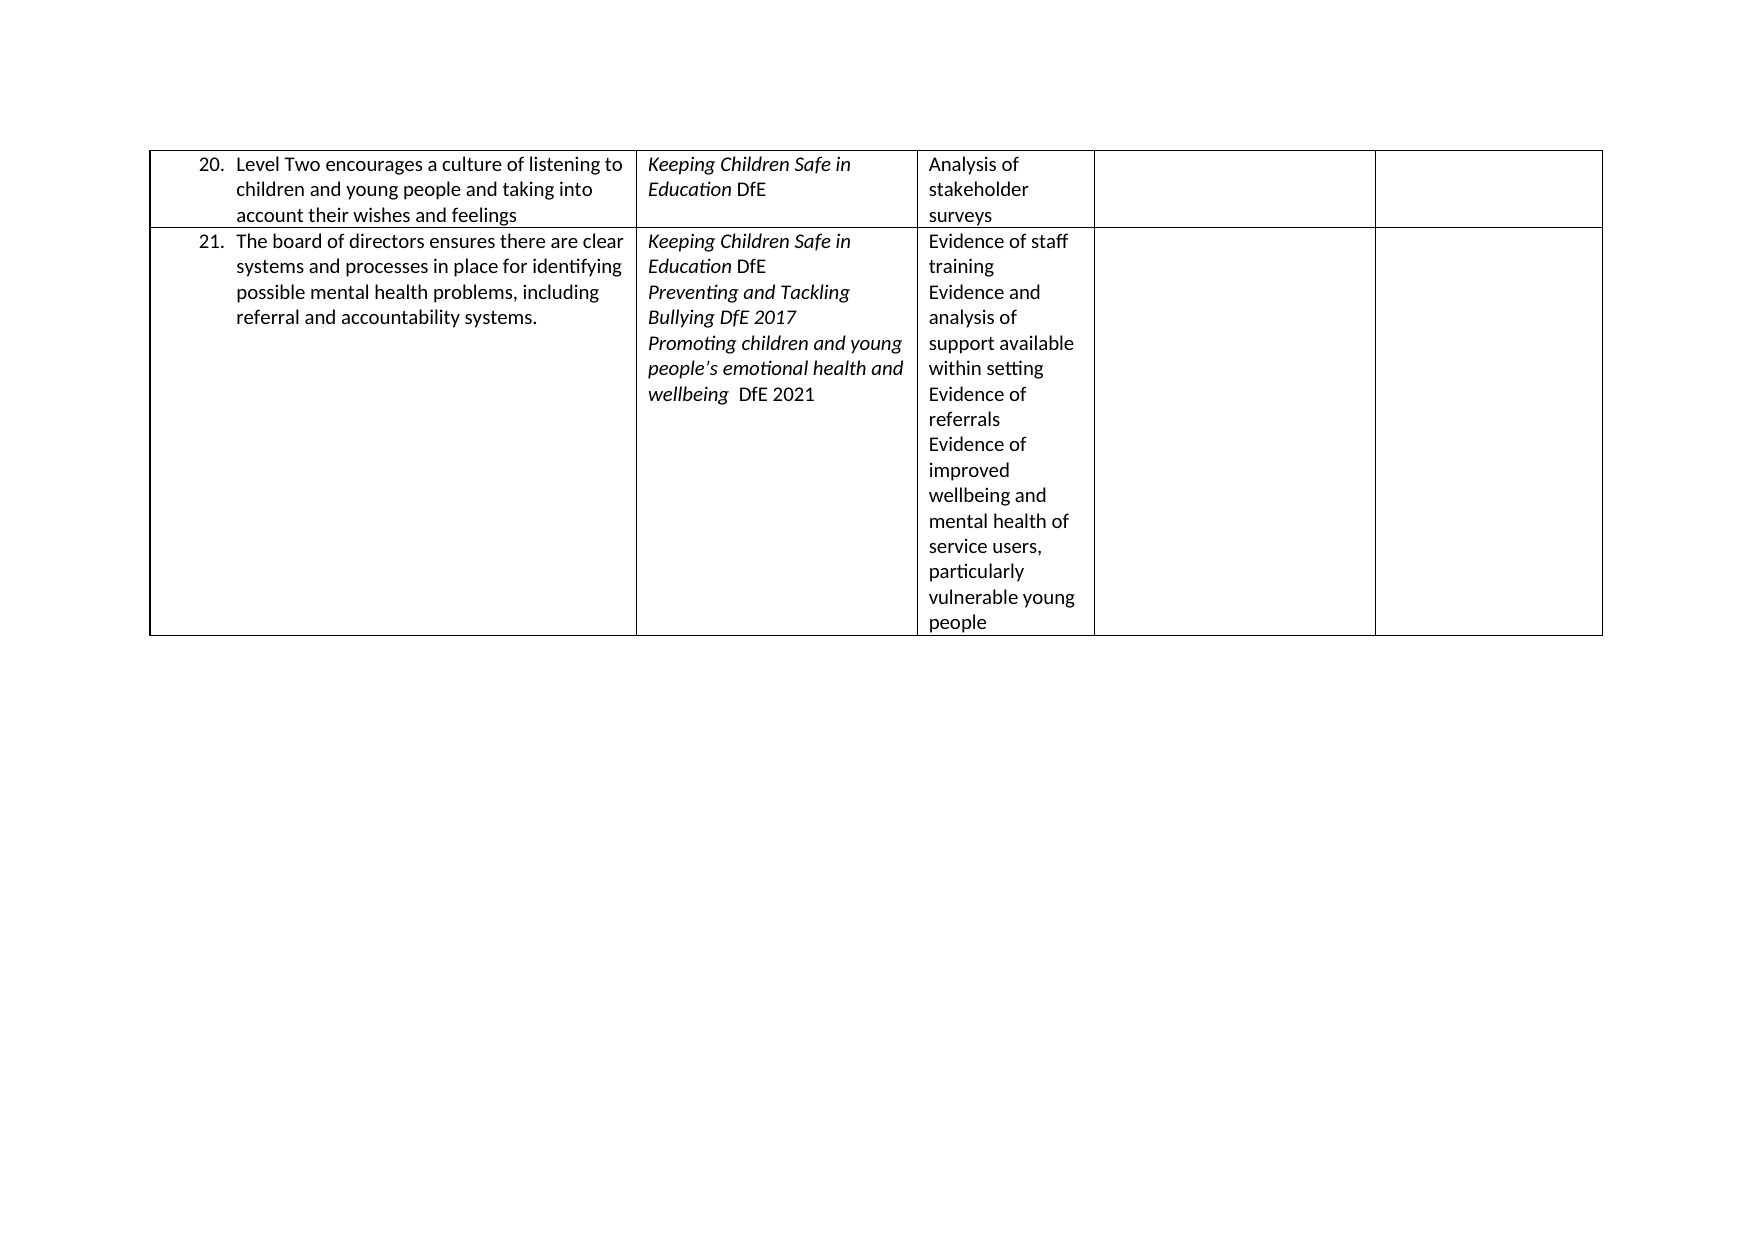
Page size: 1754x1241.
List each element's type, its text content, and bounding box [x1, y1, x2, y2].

table_cell [1095, 228, 1375, 635]
table_cell The board of directors ensures there are clear systems and processes in place for identifying possible mental health problems, including referral and accountability systems. [151, 228, 636, 635]
table_cell Analysis of stakeholder surveys [918, 151, 1094, 227]
table_cell [1376, 151, 1602, 227]
table_cell Keeping Children Safe in Education DfE [637, 151, 917, 227]
table_cell [1095, 151, 1375, 227]
table_cell Keeping Children Safe in Education DfE Preventing and Tackling Bullying DfE 2017 Promoting children and young people’s emotional health and wellbeing DfE 2021 [637, 228, 917, 635]
table_cell [1376, 228, 1602, 635]
table_cell Evidence of staff training Evidence and analysis of support available within setting Evidence of referrals Evidence of improved wellbeing and mental health of service users, particularly vulnerable young people [918, 228, 1094, 635]
table_cell Level Two encourages a culture of listening to children and young people and taking into account their wishes and feelings [151, 151, 636, 227]
